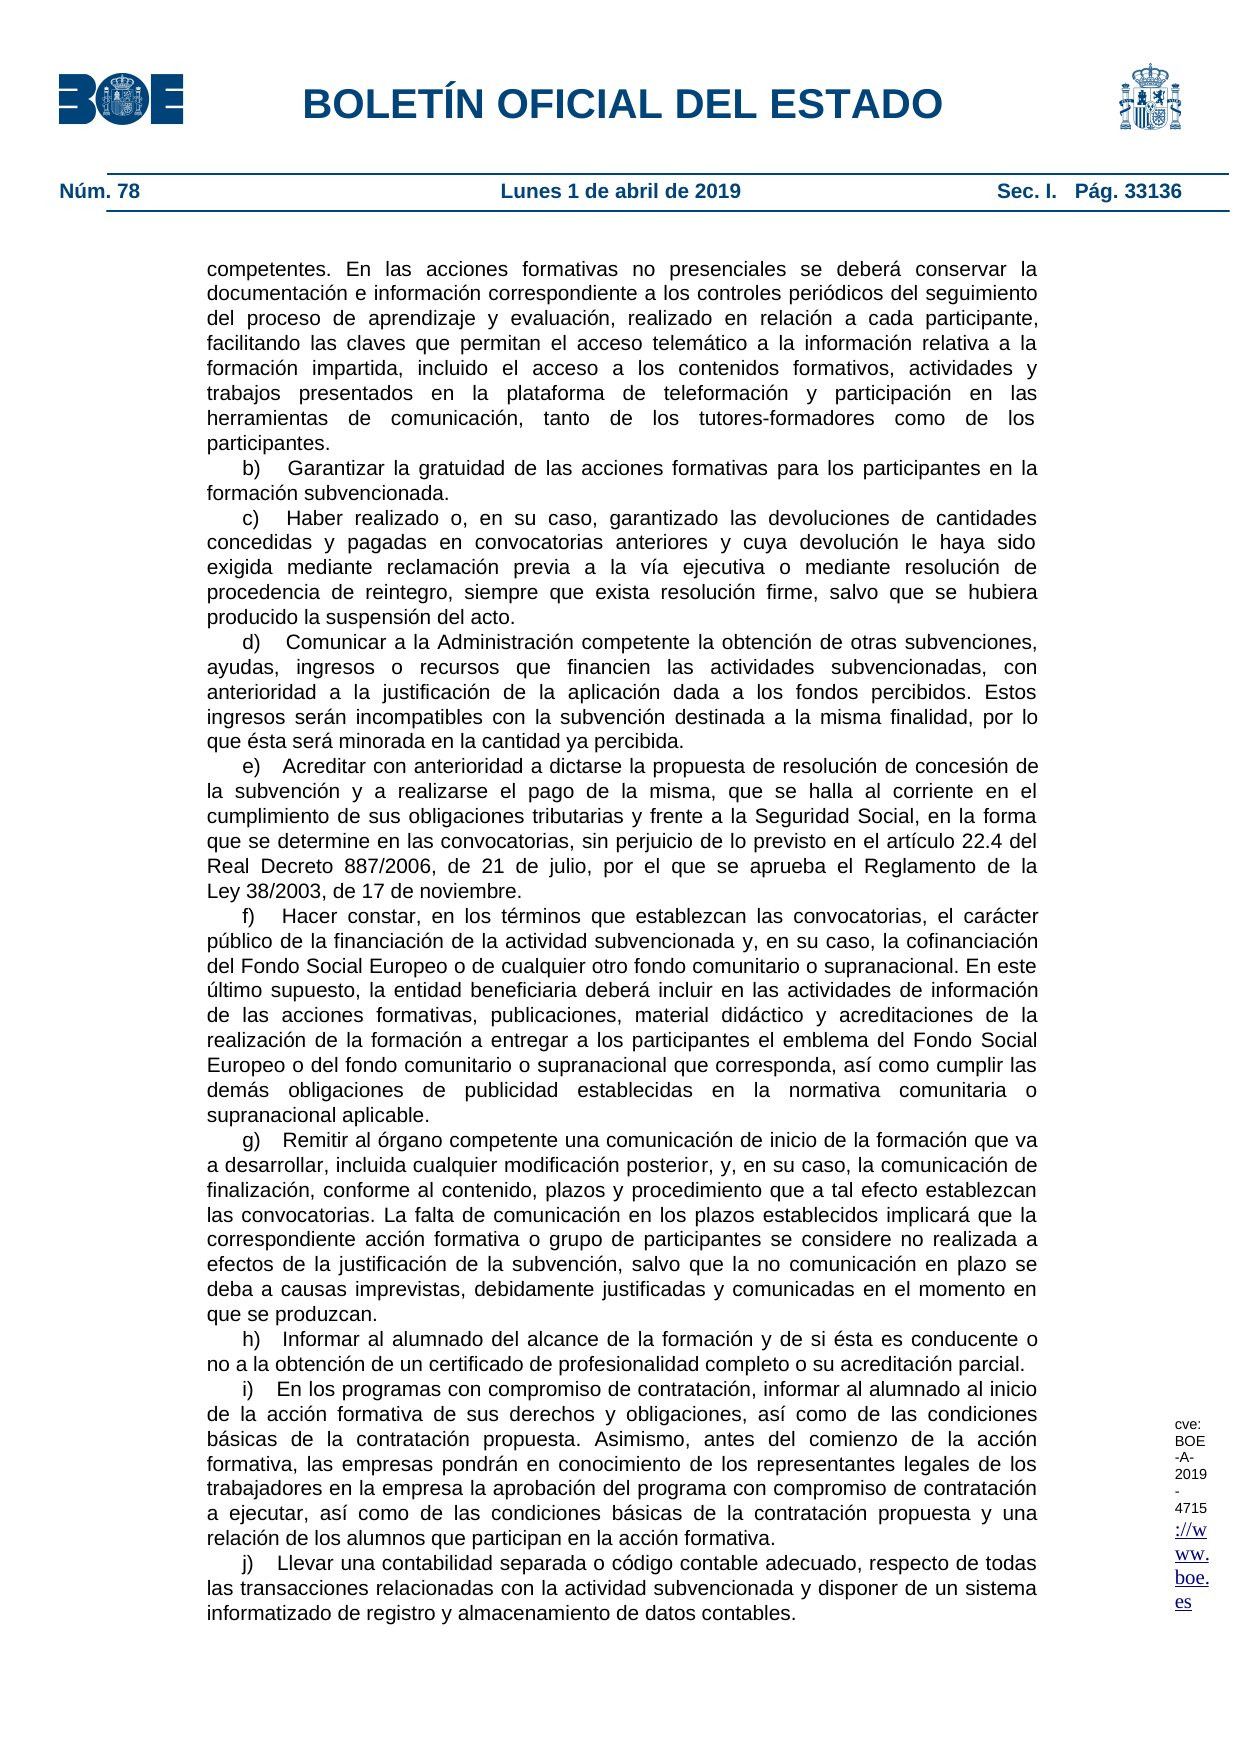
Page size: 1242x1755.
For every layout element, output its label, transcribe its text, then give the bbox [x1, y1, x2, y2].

text d) Comunicar a la Administración competente la obtención de otras subvenciones, ayudas, ingresos o recursos que financien las actividades subvencionadas, con anterioridad a la justificación de la aplicación dada a los fondos percibidos. Estos ingresos serán incompatibles con la subvención destinada a la misma finalidad, por lo que ésta será minorada en la cantidad ya percibida. [207, 630, 1038, 753]
text Verificable en http://www.boe.es [1174, 1563, 1209, 1586]
text f) Hacer constar, en los términos que establezcan las convocatorias, el carácter público de la financiación de la actividad subvencionada y, en su caso, la cofinanciación del Fondo Social Europeo o de cualquier otro fondo comunitario o supranacional. En este último supuesto, la entidad beneficiaria deberá incluir en las actividades de información de las acciones formativas, publicaciones, material didáctico y acreditaciones de la realización de la formación a entregar a los participantes el emblema del Fondo Social Europeo o del fondo comunitario o supranacional que corresponda, así como cumplir las demás obligaciones de publicidad establecidas en la normativa comunitaria o supranacional aplicable. [207, 904, 1038, 1127]
text i) En los programas con compromiso de contratación, informar al alumnado al inicio de la acción formativa de sus derechos y obligaciones, así como de las condiciones básicas de la contratación propuesta. Asimismo, antes del comienzo de la acción formativa, las empresas pondrán en conocimiento de los representantes legales de los trabajadores en la empresa la aprobación del programa con compromiso de contratación a ejecutar, así como de las condiciones básicas de la contratación propuesta y una relación de los alumnos que participan en la acción formativa. [207, 1377, 1038, 1550]
text b) Garantizar la gratuidad de las acciones formativas para los participantes en la formación subvencionada. [207, 456, 1038, 504]
text h) Informar al alumnado del alcance de la formación y de si ésta es conducente o no a la obtención de un certificado de profesionalidad completo o su acreditación parcial. [207, 1327, 1038, 1376]
text c) Haber realizado o, en su caso, garantizado las devoluciones de cantidades concedidas y pagadas en convocatorias anteriores y cuya devolución le haya sido exigida mediante reclamación previa a la vía ejecutiva o mediante resolución de procedencia de reintegro, siempre que exista resolución firme, salvo que se hubiera producido la suspensión del acto. [207, 505, 1038, 629]
text cve: BOE-A-2019-4715 [1174, 1415, 1209, 1516]
text Núm. 78 Lunes 1 de abril de 2019 Sec. I. Pág. 33136 [59, 179, 1194, 202]
text competentes. En las acciones formativas no presenciales se deberá conservar la documentación e información correspondiente a los controles periódicos del seguimiento del proceso de aprendizaje y evaluación, realizado en relación a cada participante, facilitando las claves que permitan el acceso telemático a la información relativa a la formación impartida, incluido el acceso a los contenidos formativos, actividades y trabajos presentados en la plataforma de teleformación y participación en las herramientas de comunicación, tanto de los tutores-formadores como de los participantes. [207, 256, 1038, 454]
text g) Remitir al órgano competente una comunicación de inicio de la formación que va a desarrollar, incluida cualquier modificación posterior, y, en su caso, la comunicación de finalización, conforme al contenido, plazos y procedimiento que a tal efecto establezcan las convocatorias. La falta de comunicación en los plazos establecidos implicará que la correspondiente acción formativa o grupo de participantes se considere no realizada a efectos de la justificación de la subvención, salvo que la no comunicación en plazo se deba a causas imprevistas, debidamente justificadas y comunicadas en el momento en que se produzcan. [207, 1128, 1038, 1326]
text Verificable en http://www.boe.es [1174, 1517, 1209, 1562]
text j) Llevar una contabilidad separada o código contable adecuado, respecto de todas las transacciones relacionadas con la actividad subvencionada y disponer de un sistema informatizado de registro y almacenamiento de datos contables. [207, 1551, 1038, 1625]
text Verificable en http://www.boe.es [1174, 1587, 1209, 1626]
text e) Acreditar con anterioridad a dictarse la propuesta de resolución de concesión de la subvención y a realizarse el pago de la misma, que se halla al corriente en el cumplimiento de sus obligaciones tributarias y frente a la Seguridad Social, en la forma que se determine en las convocatorias, sin perjuicio de lo previsto en el artículo 22.4 del Real Decreto 887/2006, de 21 de julio, por el que se aprueba el Reglamento de la Ley 38/2003, de 17 de noviembre. [207, 754, 1038, 903]
